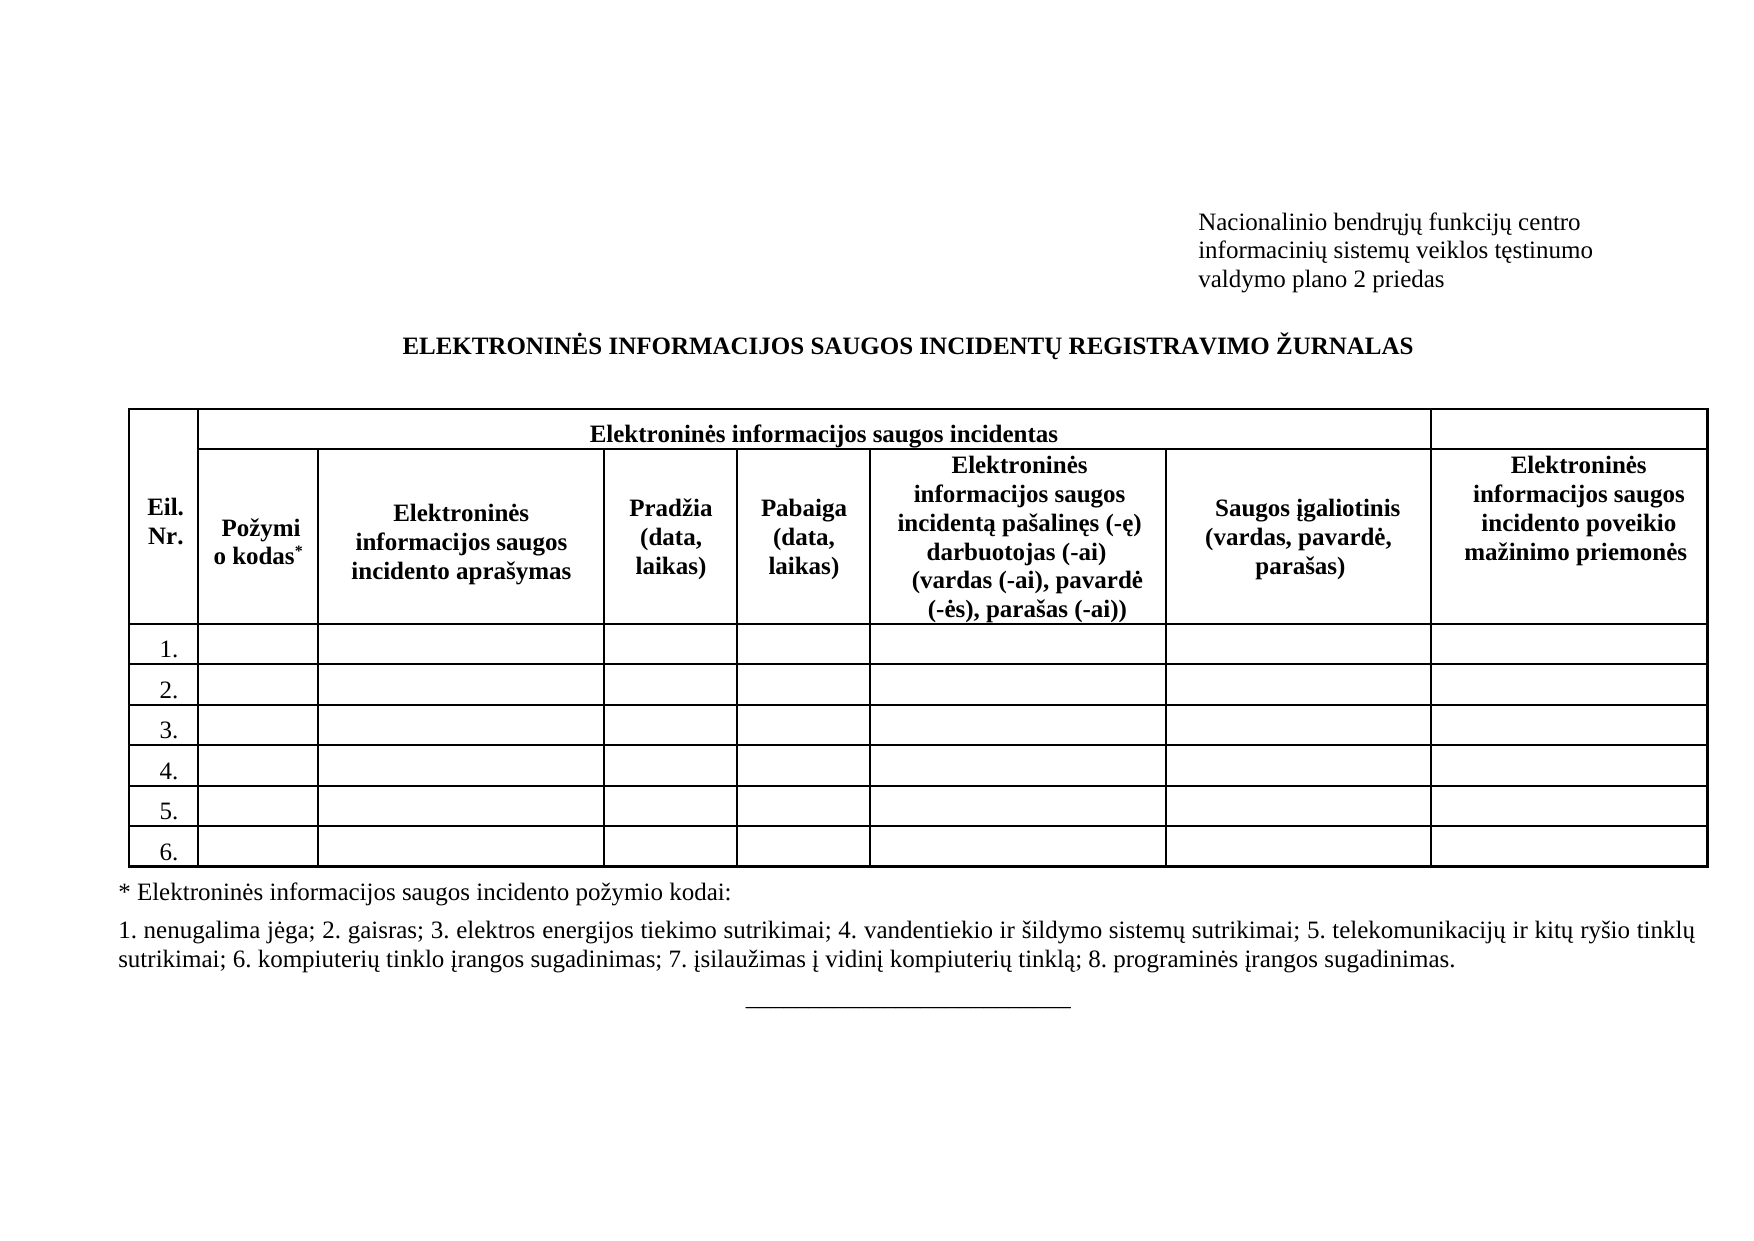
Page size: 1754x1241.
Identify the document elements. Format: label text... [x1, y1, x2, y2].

table_cell [738, 827, 869, 865]
table_cell 6. [130, 827, 197, 865]
table_cell [1167, 827, 1430, 865]
table_cell [605, 787, 736, 825]
table_cell [871, 625, 1165, 663]
table_cell 3. [130, 706, 197, 744]
table_cell [1432, 625, 1706, 663]
table_cell [319, 706, 603, 744]
table_cell Pabaiga (data, laikas) [738, 450, 869, 623]
table_cell Pradžia (data, laikas) [605, 450, 736, 623]
table_cell [1432, 827, 1706, 865]
table_cell [199, 625, 317, 663]
table_cell [1167, 665, 1430, 704]
table_cell Saugos įgaliotinis (vardas, pavardė, parašas) [1167, 450, 1430, 623]
table_cell [199, 706, 317, 744]
table_cell [199, 746, 317, 784]
table_cell [1432, 706, 1706, 744]
table_cell [605, 665, 736, 704]
text 1. nenugalima jėga; 2. gaisras; 3. elektros energijos tiekimo sutrikimai; 4. vandentiekio ir šildymo sistemų sutrikimai; 5. telekomunikacijų ir kitų ryšio tinklų sutrikimai; 6. kompiuterių tinklo įrangos sugadinimas; 7. įsilaužimas į vidinį kompiuterių tinklą; 8. programinės įrangos sugadinimas. [118, 915, 1698, 973]
table_cell [605, 746, 736, 784]
table_cell [605, 827, 736, 865]
text Nacionalinio bendrųjų funkcijų centro [1198, 207, 1698, 235]
table_cell [1432, 787, 1706, 825]
table_cell [738, 625, 869, 663]
table_header Elektroninės informacijos saugos incidentas [199, 410, 1430, 448]
table_cell [319, 625, 603, 663]
table_cell 1. [130, 625, 197, 663]
table_header [1432, 410, 1706, 448]
text valdymo plano 2 priedas [1198, 264, 1698, 293]
table_cell [1167, 625, 1430, 663]
table_cell [871, 746, 1165, 784]
text * Elektroninės informacijos saugos incidento požymio kodai: [118, 877, 1698, 906]
table_cell [738, 787, 869, 825]
table_cell [319, 787, 603, 825]
table_cell [871, 665, 1165, 704]
text ELEKTRONINĖS INFORMACIJOS SAUGOS INCIDENTŲ REGISTRAVIMO ŽURNALAS [118, 331, 1698, 360]
table_cell [1167, 706, 1430, 744]
table_cell [319, 827, 603, 865]
table_cell [199, 665, 317, 704]
table_cell 4. [130, 746, 197, 784]
table_cell [319, 665, 603, 704]
table_cell [605, 625, 736, 663]
table_cell [1432, 746, 1706, 784]
text informacinių sistemų veiklos tęstinumo [1198, 235, 1698, 264]
table_cell Požymio kodas* [199, 450, 317, 623]
table_header Eil. Nr. [130, 410, 197, 623]
table_cell [605, 706, 736, 744]
table_cell [738, 706, 869, 744]
table_cell 2. [130, 665, 197, 704]
table_cell [871, 827, 1165, 865]
table_cell [1167, 787, 1430, 825]
table_cell Elektroninės informacijos saugos incidento aprašymas [319, 450, 603, 623]
table_cell [199, 787, 317, 825]
table_cell [319, 746, 603, 784]
table_cell [738, 665, 869, 704]
table_cell [871, 787, 1165, 825]
text __________________________ [118, 982, 1698, 1011]
table_cell [1167, 746, 1430, 784]
table_cell [199, 827, 317, 865]
table_cell 5. [130, 787, 197, 825]
table_cell [1432, 665, 1706, 704]
table_cell Elektroninės informacijos saugos incidento poveikio mažinimo priemonės [1432, 450, 1706, 623]
table_cell [871, 706, 1165, 744]
table_cell Elektroninės informacijos saugos incidentą pašalinęs (-ę) darbuotojas (-ai) (vardas (-ai), pavardė (-ės), parašas (-ai)) [871, 450, 1165, 623]
table_cell [738, 746, 869, 784]
